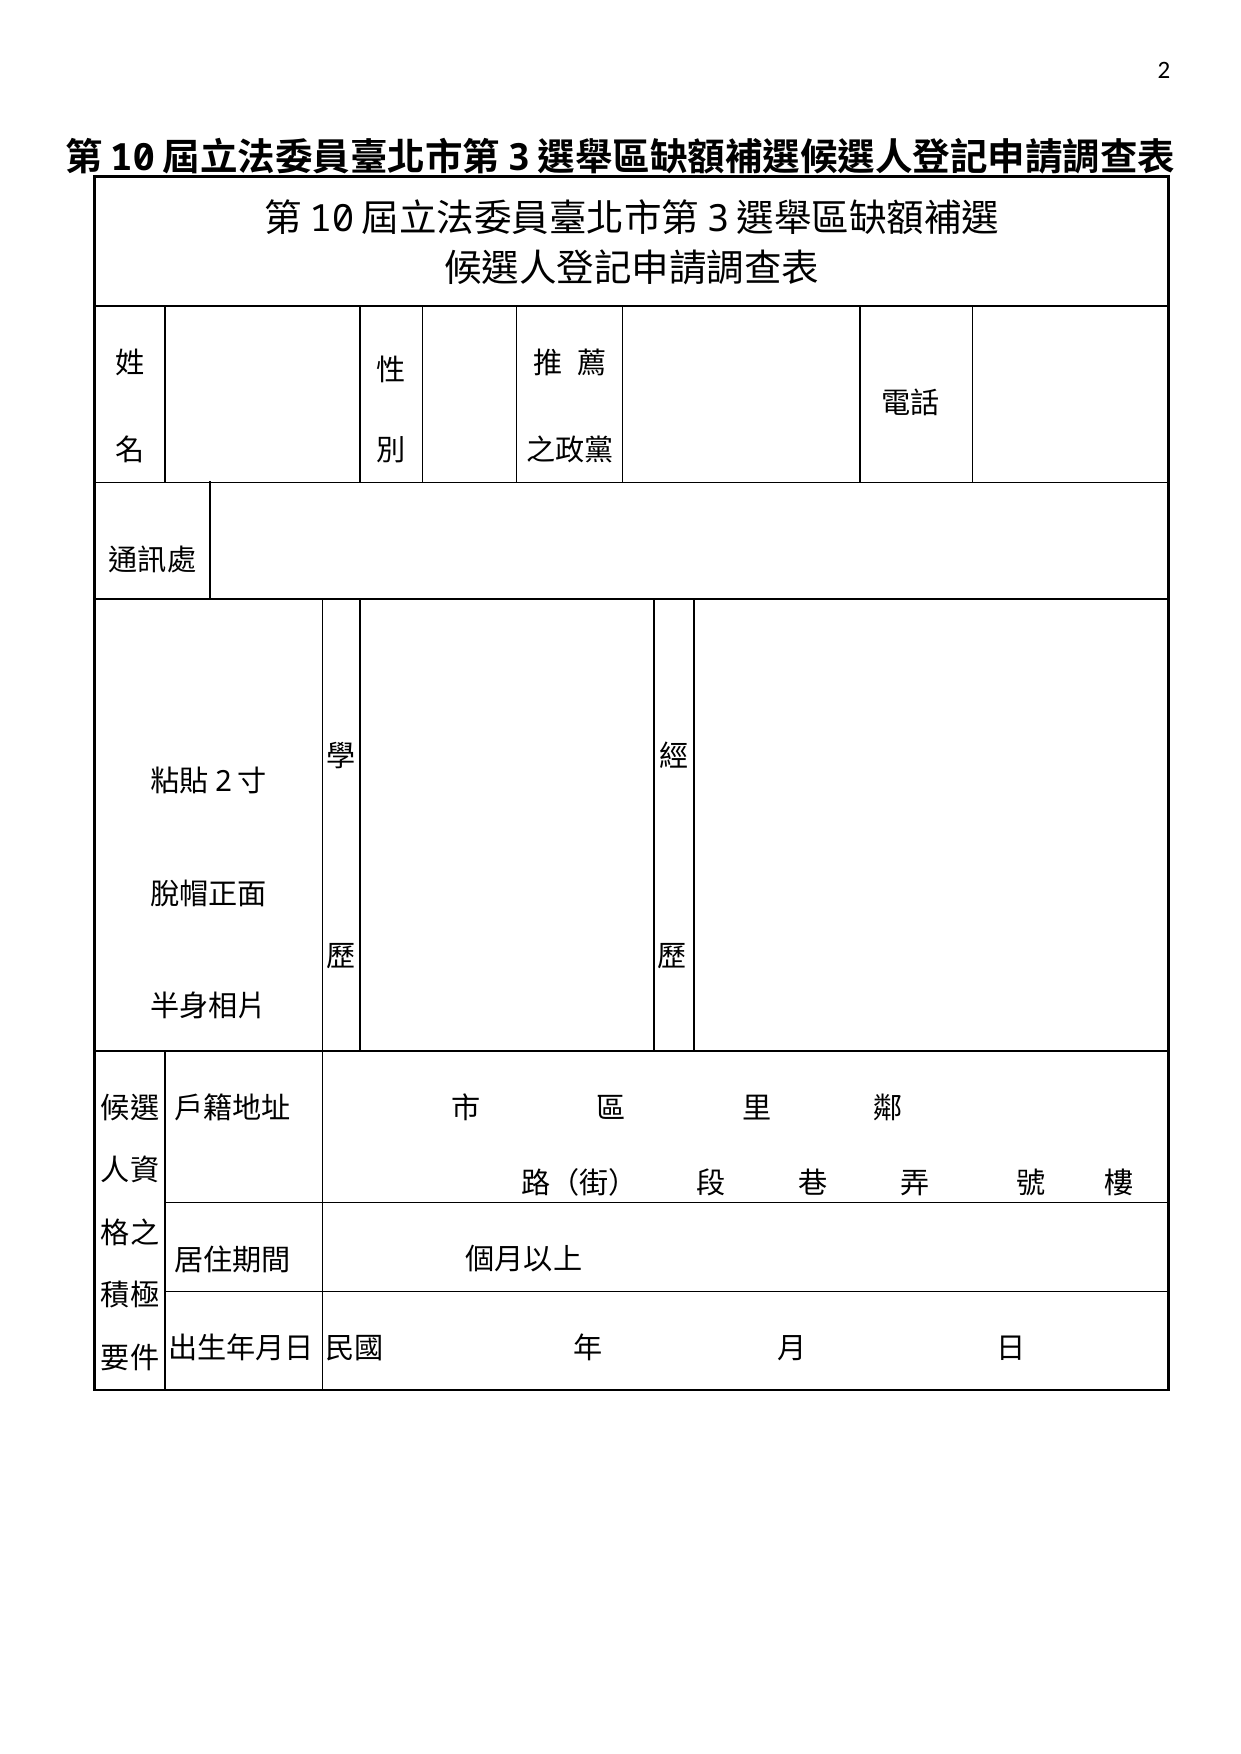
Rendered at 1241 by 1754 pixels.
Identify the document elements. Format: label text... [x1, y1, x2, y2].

table_cell [211, 483, 1167, 598]
table_cell 通訊處 [96, 483, 209, 598]
table_cell 粘貼2寸 脫帽正面 半身相片 [96, 600, 322, 1050]
text 2 [1157, 54, 1196, 85]
table_cell 姓 名 [96, 307, 164, 481]
table_cell [623, 307, 859, 481]
table_cell [695, 600, 1167, 1050]
table_cell 推 薦 之政黨 [517, 307, 622, 481]
table_cell 戶籍地址 [166, 1052, 322, 1201]
table_cell 市 區 里 鄰 路（街） 段 巷 弄 號 樓 [323, 1052, 1167, 1201]
table_cell [361, 600, 653, 1050]
table_cell 學 歷 [323, 600, 359, 1050]
table_cell 民國 年 月 日 [323, 1292, 1167, 1389]
table_cell 經 歷 [655, 600, 693, 1050]
table_cell 個月以上 [323, 1203, 1167, 1291]
text 第10屆立法委員臺北市第3選舉區缺額補選候選人登記申請調查表 [65, 47, 1211, 175]
table_cell [423, 307, 516, 481]
table_cell [973, 307, 1167, 481]
table_cell 出生年月日 [166, 1292, 322, 1389]
table_header 第10屆立法委員臺北市第3選舉區缺額補選 候選人登記申請調查表 [96, 178, 1167, 305]
table_cell 性 別 [361, 307, 422, 481]
table_cell 電話 [861, 307, 972, 481]
table_cell 居住期間 [166, 1203, 322, 1291]
table_cell 候選 人資 格之 積極 要件 [96, 1052, 164, 1389]
table_cell [166, 307, 359, 481]
